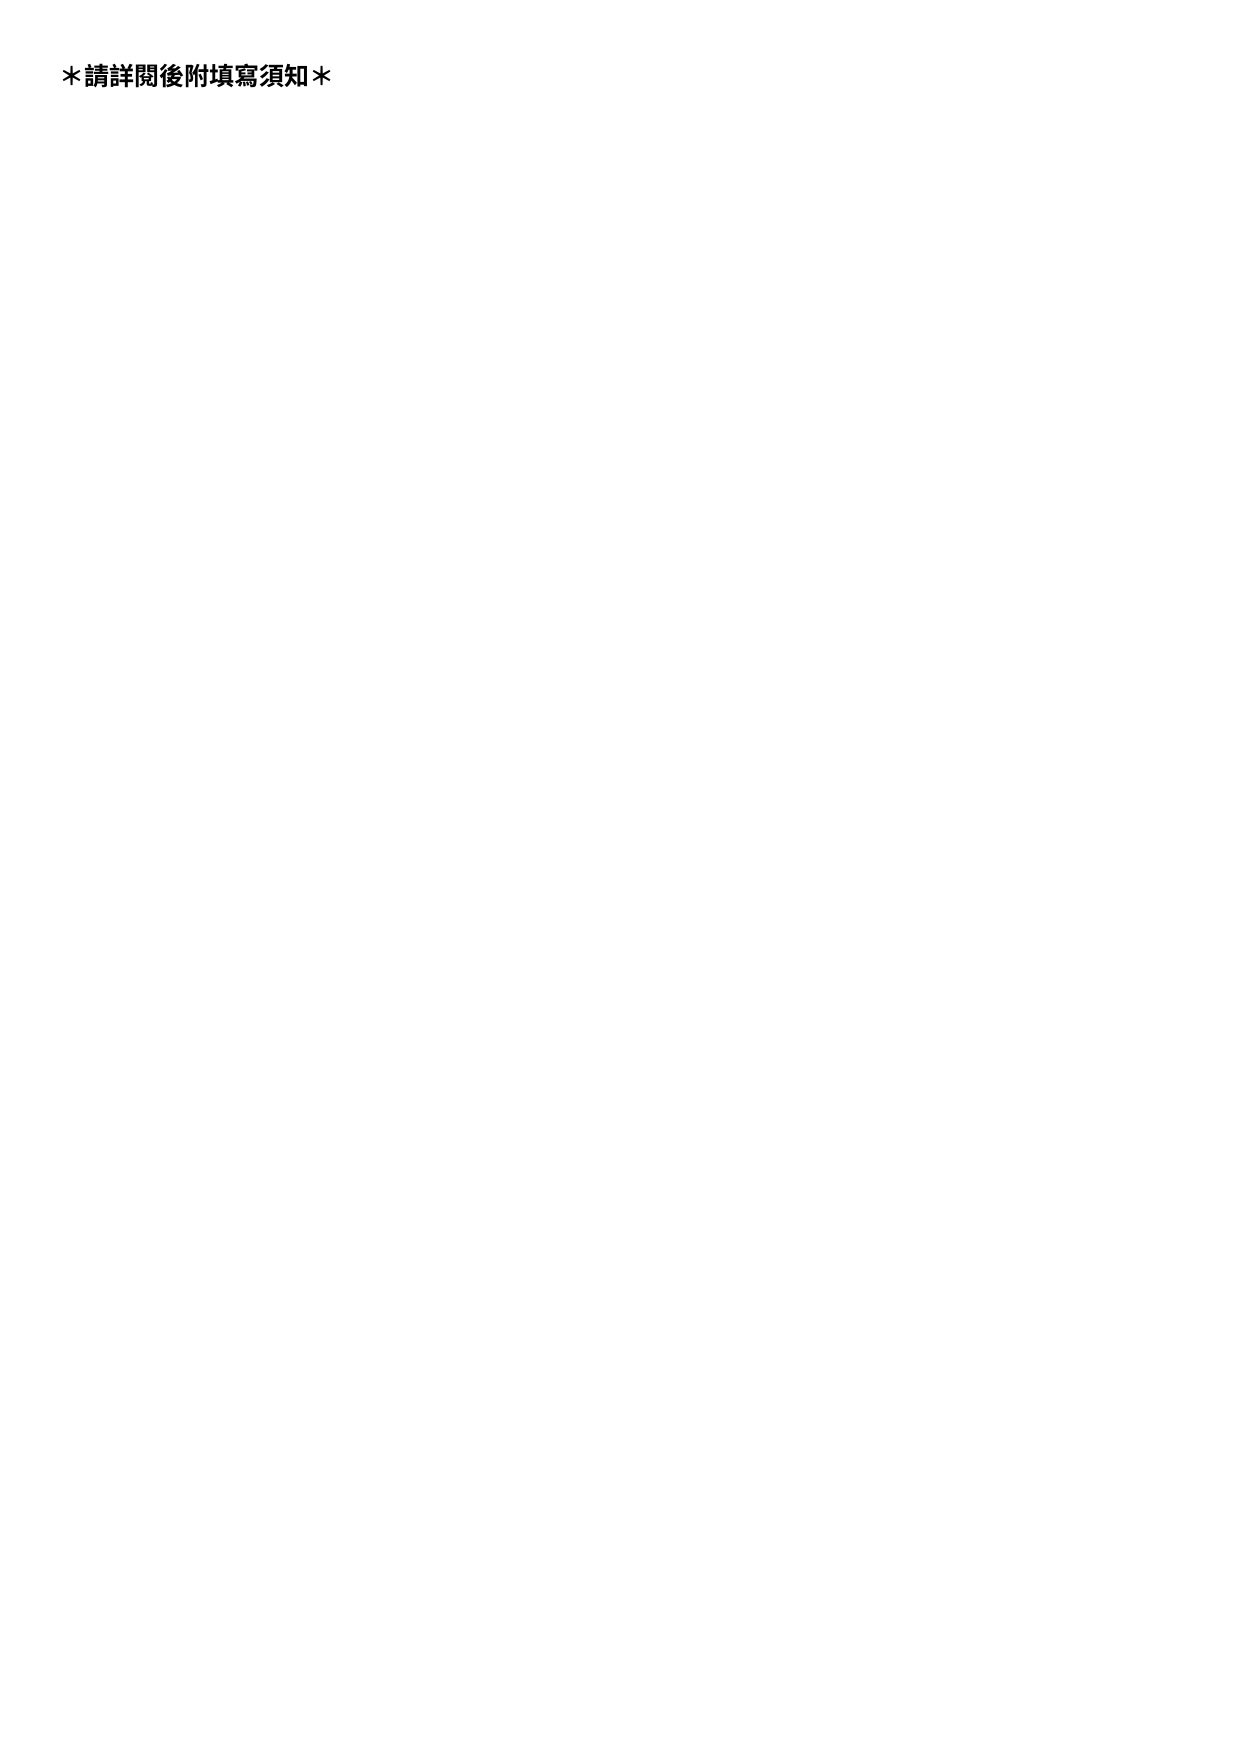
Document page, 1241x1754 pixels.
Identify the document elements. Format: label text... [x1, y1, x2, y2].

text ＊請詳閱後附填寫須知＊ [59, 33, 1181, 96]
